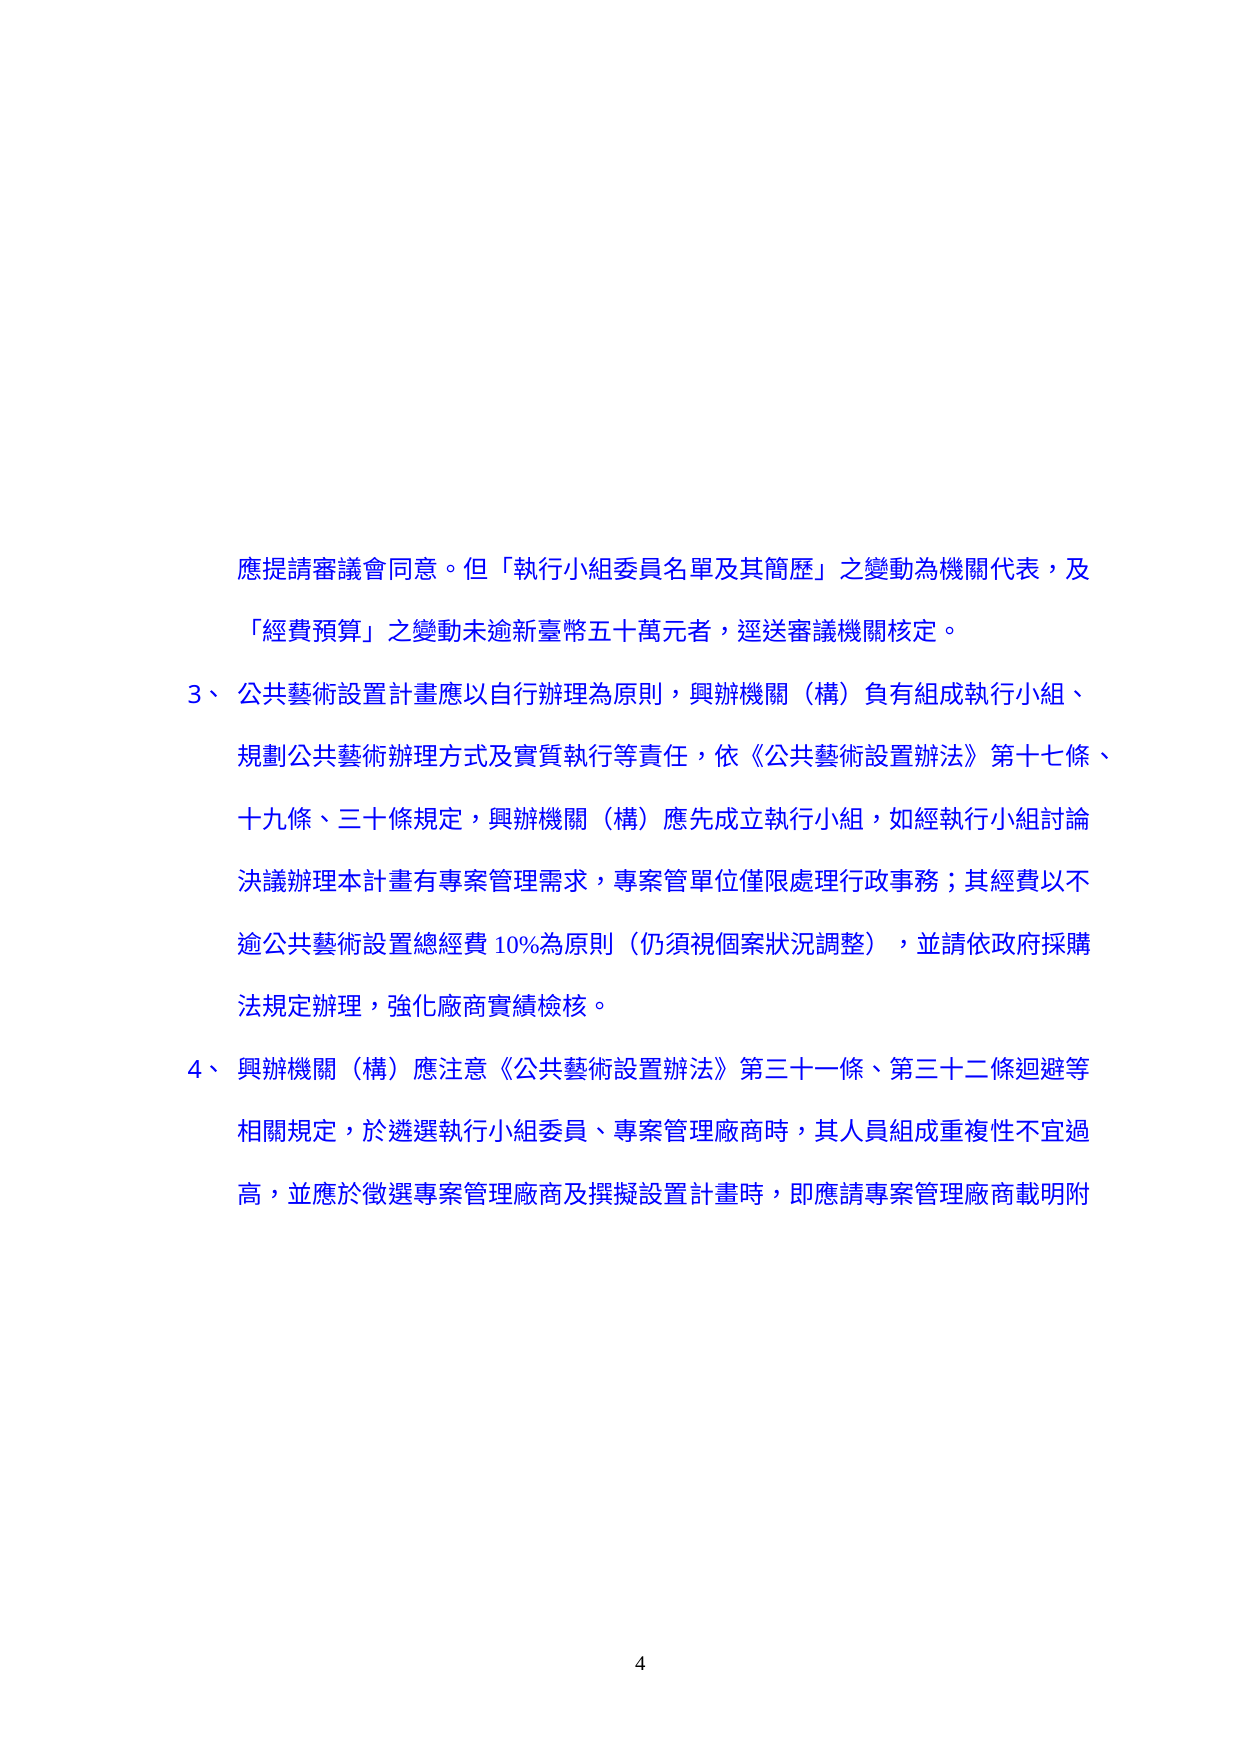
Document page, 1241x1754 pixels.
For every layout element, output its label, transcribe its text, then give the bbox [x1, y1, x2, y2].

list 應提請審議會同意。但「執行小組委員名單及其簡歷」之變動為機關代表，及「經費預算」之變動未逾新臺幣五十萬元者，逕送審議機關核定。 [187, 526, 1092, 651]
list 興辦機關（構）應注意《公共藝術設置辦法》第三十一條、第三十二條迴避等相關規定，於遴選執行小組委員、專案管理廠商時，其人員組成重複性不宜過高，並應於徵選專案管理廠商及撰擬設置計畫時，即應請專案管理廠商載明附表一之「執行中專案管理案件資料表」，請興辦機關（構）注意並提醒執行小組成員，案內成員不宜與專案管理廠商執行中案件成員重複性過高，執行小組成員亦不宜推薦或提出清單內尚在執行中案件相關人員（不限角色皆不宜重複，公開徵選出之藝術家不受限制）。 [187, 1026, 1092, 1213]
list 公共藝術設置計畫應以自行辦理為原則，興辦機關（構）負有組成執行小組、規劃公共藝術辦理方式及實質執行等責任，依《公共藝術設置辦法》第十七條、十九條、三十條規定，興辦機關（構）應先成立執行小組，如經執行小組討論決議辦理本計畫有專案管理需求，專案管單位僅限處理行政事務；其經費以不逾公共藝術設置總經費10%為原則（仍須視個案狀況調整），並請依政府採購法規定辦理，強化廠商實績檢核。 [187, 651, 1092, 1026]
